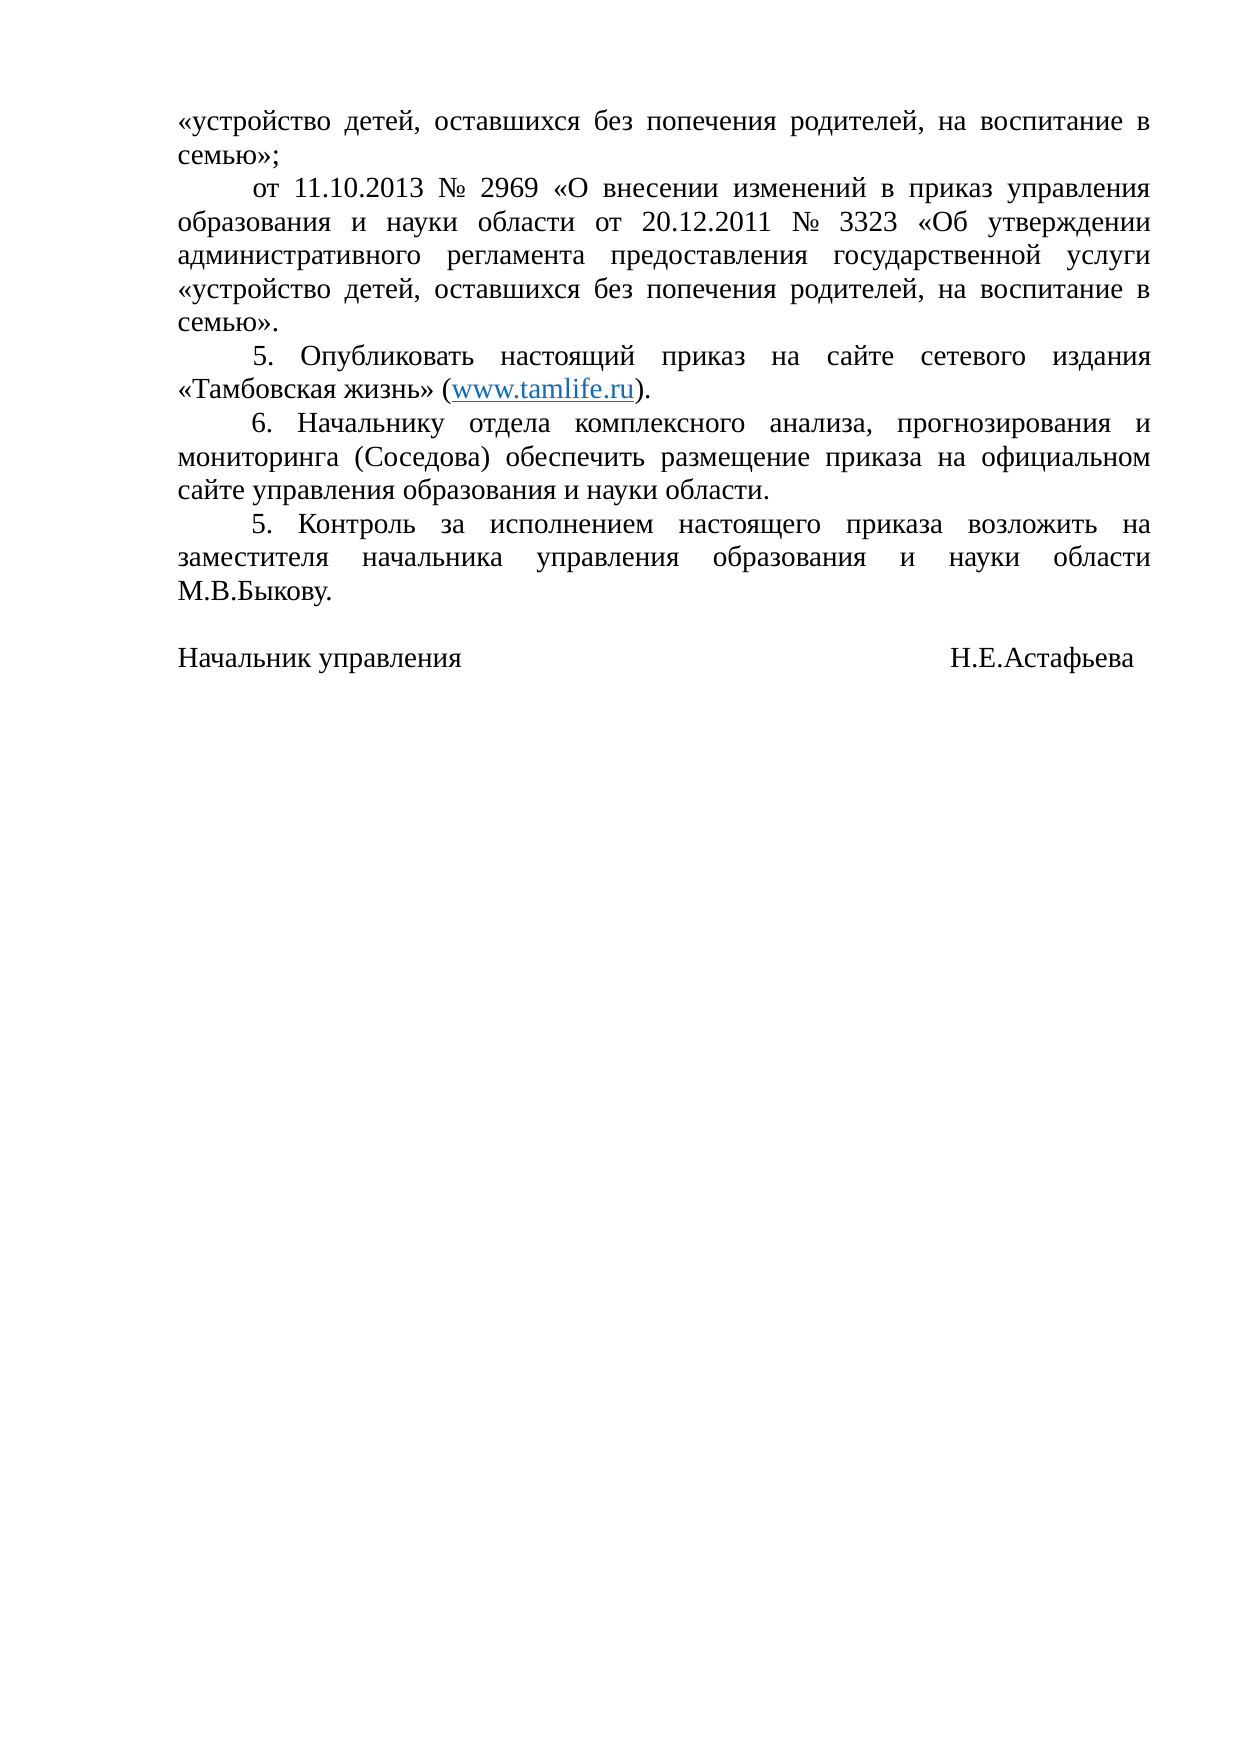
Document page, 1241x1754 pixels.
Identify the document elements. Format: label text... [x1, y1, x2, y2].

text 5. Контроль за исполнением настоящего приказа возложить на заместителя начальника управления образования и науки области М.В.Быкову. [177, 506, 1152, 606]
text от 11.10.2013 № 2969 «О внесении изменений в приказ управления образования и науки области от 20.12.2011 № 3323 «Об утверждении административного регламента предоставления государственной услуги «устройство детей, оставшихся без попечения родителей, на воспитание в семью». [177, 170, 1152, 338]
text Начальник управления Н.Е.Астафьева [177, 640, 1152, 673]
text 6. Начальнику отдела комплексного анализа, прогнозирования и мониторинга (Соседова) обеспечить размещение приказа на официальном сайте управления образования и науки области. [177, 405, 1152, 506]
text «устройство детей, оставшихся без попечения родителей, на воспитание в семью»; [177, 103, 1152, 170]
text 5. Опубликовать настоящий приказ на сайте сетевого издания «Тамбовская жизнь» (www.tamlife.ru). [177, 338, 1152, 405]
